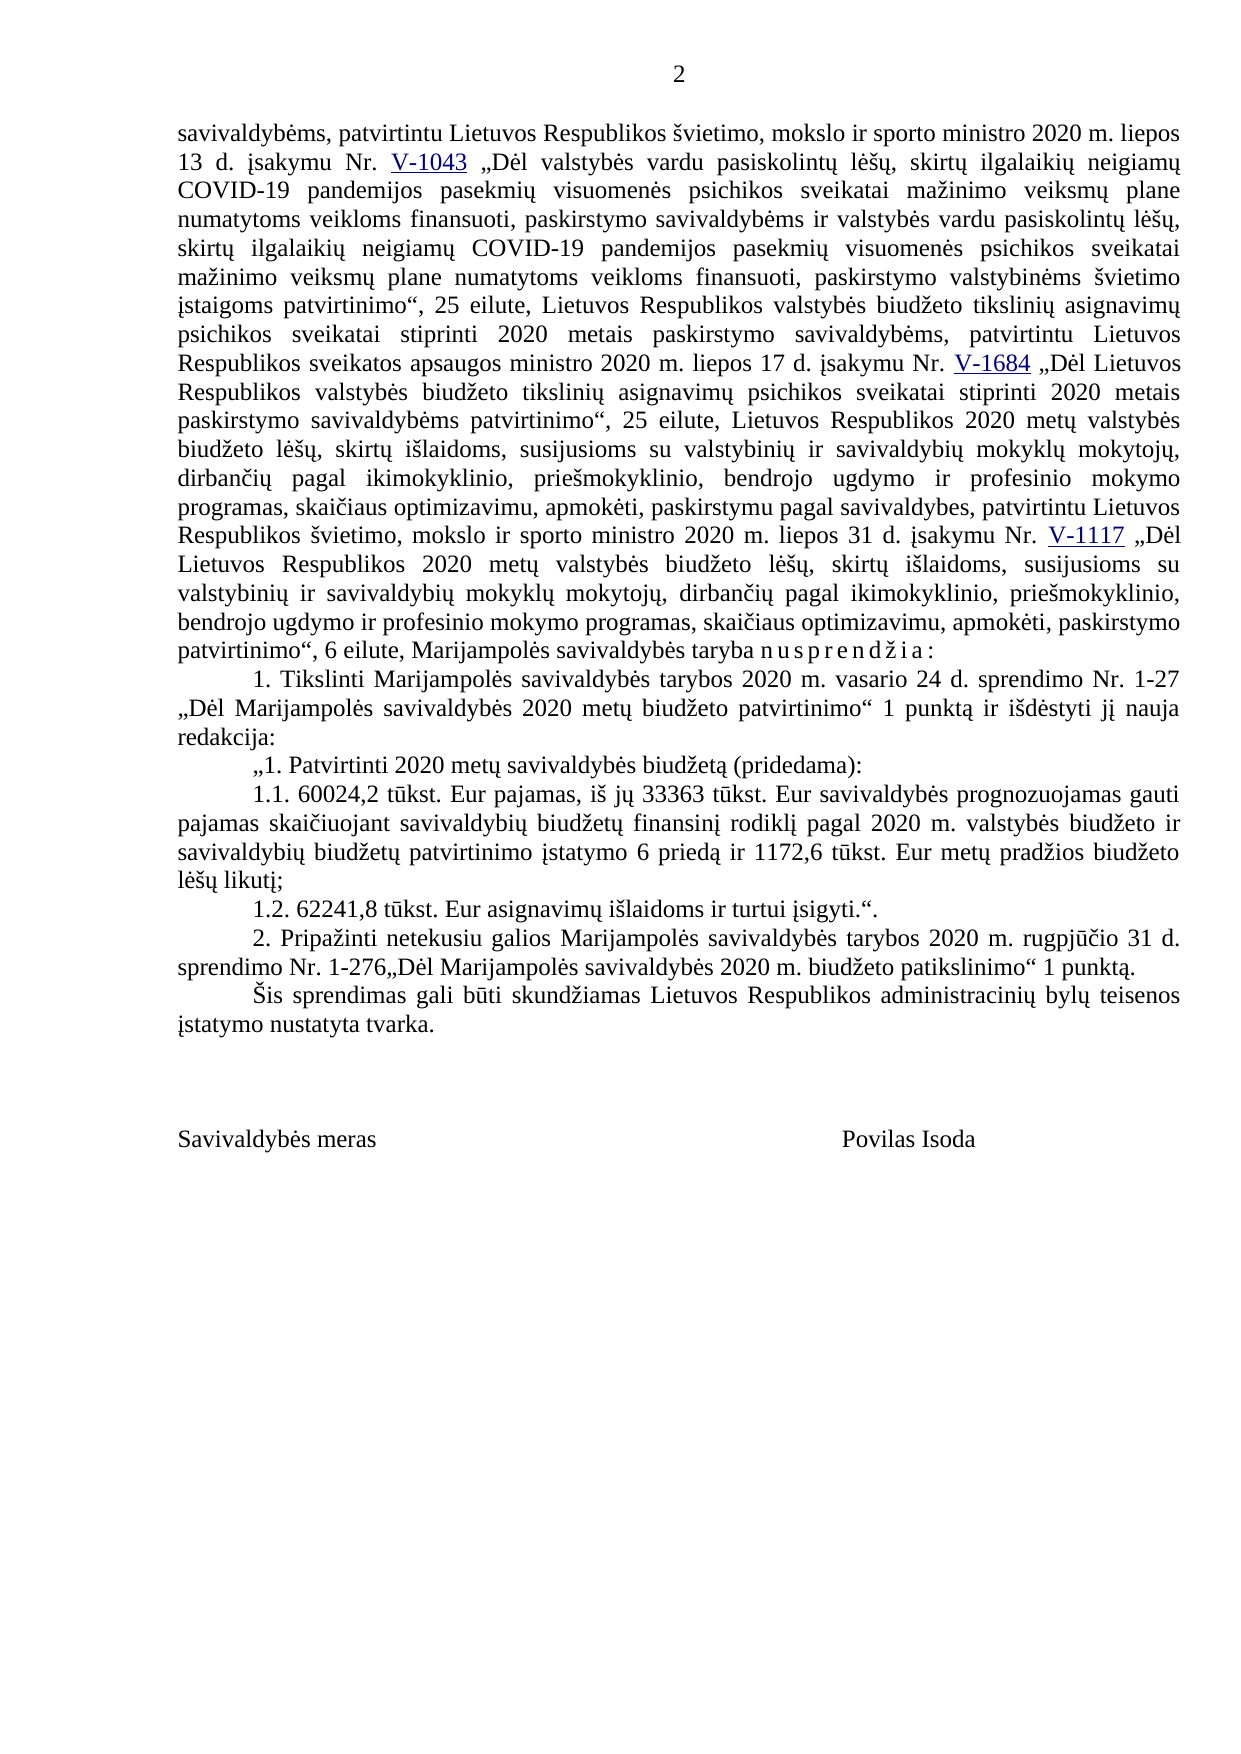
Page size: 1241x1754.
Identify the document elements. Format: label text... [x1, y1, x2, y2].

text 1.2. 62241,8 tūkst. Eur asignavimų išlaidoms ir turtui įsigyti.“. [177, 894, 1181, 923]
text 1.1. 60024,2 tūkst. Eur pajamas, iš jų 33363 tūkst. Eur savivaldybės prognozuojamas gauti pajamas skaičiuojant savivaldybių biudžetų finansinį rodiklį pagal 2020 m. valstybės biudžeto ir savivaldybių biudžetų patvirtinimo įstatymo 6 priedą ir 1172,6 tūkst. Eur metų pradžios biudžeto lėšų likutį; [177, 779, 1181, 894]
text Šis sprendimas gali būti skundžiamas Lietuvos Respublikos administracinių bylų teisenos įstatymo nustatyta tvarka. [177, 981, 1181, 1038]
text 1. Tikslinti Marijampolės savivaldybės tarybos 2020 m. vasario 24 d. sprendimo Nr. 1-27 „Dėl Marijampolės savivaldybės 2020 metų biudžeto patvirtinimo“ 1 punktą ir išdėstyti jį nauja redakcija: [177, 664, 1181, 751]
text savivaldybėms, patvirtintu Lietuvos Respublikos švietimo, mokslo ir sporto ministro 2020 m. liepos 13 d. įsakymu Nr. V-1043 „Dėl valstybės vardu pasiskolintų lėšų, skirtų ilgalaikių neigiamų COVID-19 pandemijos pasekmių visuomenės psichikos sveikatai mažinimo veiksmų plane numatytoms veikloms finansuoti, paskirstymo savivaldybėms ir valstybės vardu pasiskolintų lėšų, skirtų ilgalaikių neigiamų COVID-19 pandemijos pasekmių visuomenės psichikos sveikatai mažinimo veiksmų plane numatytoms veikloms finansuoti, paskirstymo valstybinėms švietimo įstaigoms patvirtinimo“, 25 eilute, Lietuvos Respublikos valstybės biudžeto tikslinių asignavimų psichikos sveikatai stiprinti 2020 metais paskirstymo savivaldybėms, patvirtintu Lietuvos Respublikos sveikatos apsaugos ministro 2020 m. liepos 17 d. įsakymu Nr. V-1684 „Dėl Lietuvos Respublikos valstybės biudžeto tikslinių asignavimų psichikos sveikatai stiprinti 2020 metais paskirstymo savivaldybėms patvirtinimo“, 25 eilute, Lietuvos Respublikos 2020 metų valstybės biudžeto lėšų, skirtų išlaidoms, susijusioms su valstybinių ir savivaldybių mokyklų mokytojų, dirbančių pagal ikimokyklinio, priešmokyklinio, bendrojo ugdymo ir profesinio mokymo programas, skaičiaus optimizavimu, apmokėti, paskirstymu pagal savivaldybes, patvirtintu Lietuvos Respublikos švietimo, mokslo ir sporto ministro 2020 m. liepos 31 d. įsakymu Nr. V-1117 „Dėl Lietuvos Respublikos 2020 metų valstybės biudžeto lėšų, skirtų išlaidoms, susijusioms su valstybinių ir savivaldybių mokyklų mokytojų, dirbančių pagal ikimokyklinio, priešmokyklinio, bendrojo ugdymo ir profesinio mokymo programas, skaičiaus optimizavimu, apmokėti, paskirstymo patvirtinimo“, 6 eilute, Marijampolės savivaldybės taryba nusprendžia: [177, 118, 1181, 664]
text 2. Pripažinti netekusiu galios Marijampolės savivaldybės tarybos 2020 m. rugpjūčio 31 d. sprendimo Nr. 1-276„Dėl Marijampolės savivaldybės 2020 m. biudžeto patikslinimo“ 1 punktą. [177, 923, 1181, 981]
text „1. Patvirtinti 2020 metų savivaldybės biudžetą (pridedama): [177, 751, 1181, 779]
text Savivaldybės meras Povilas Isoda [177, 1124, 1181, 1153]
